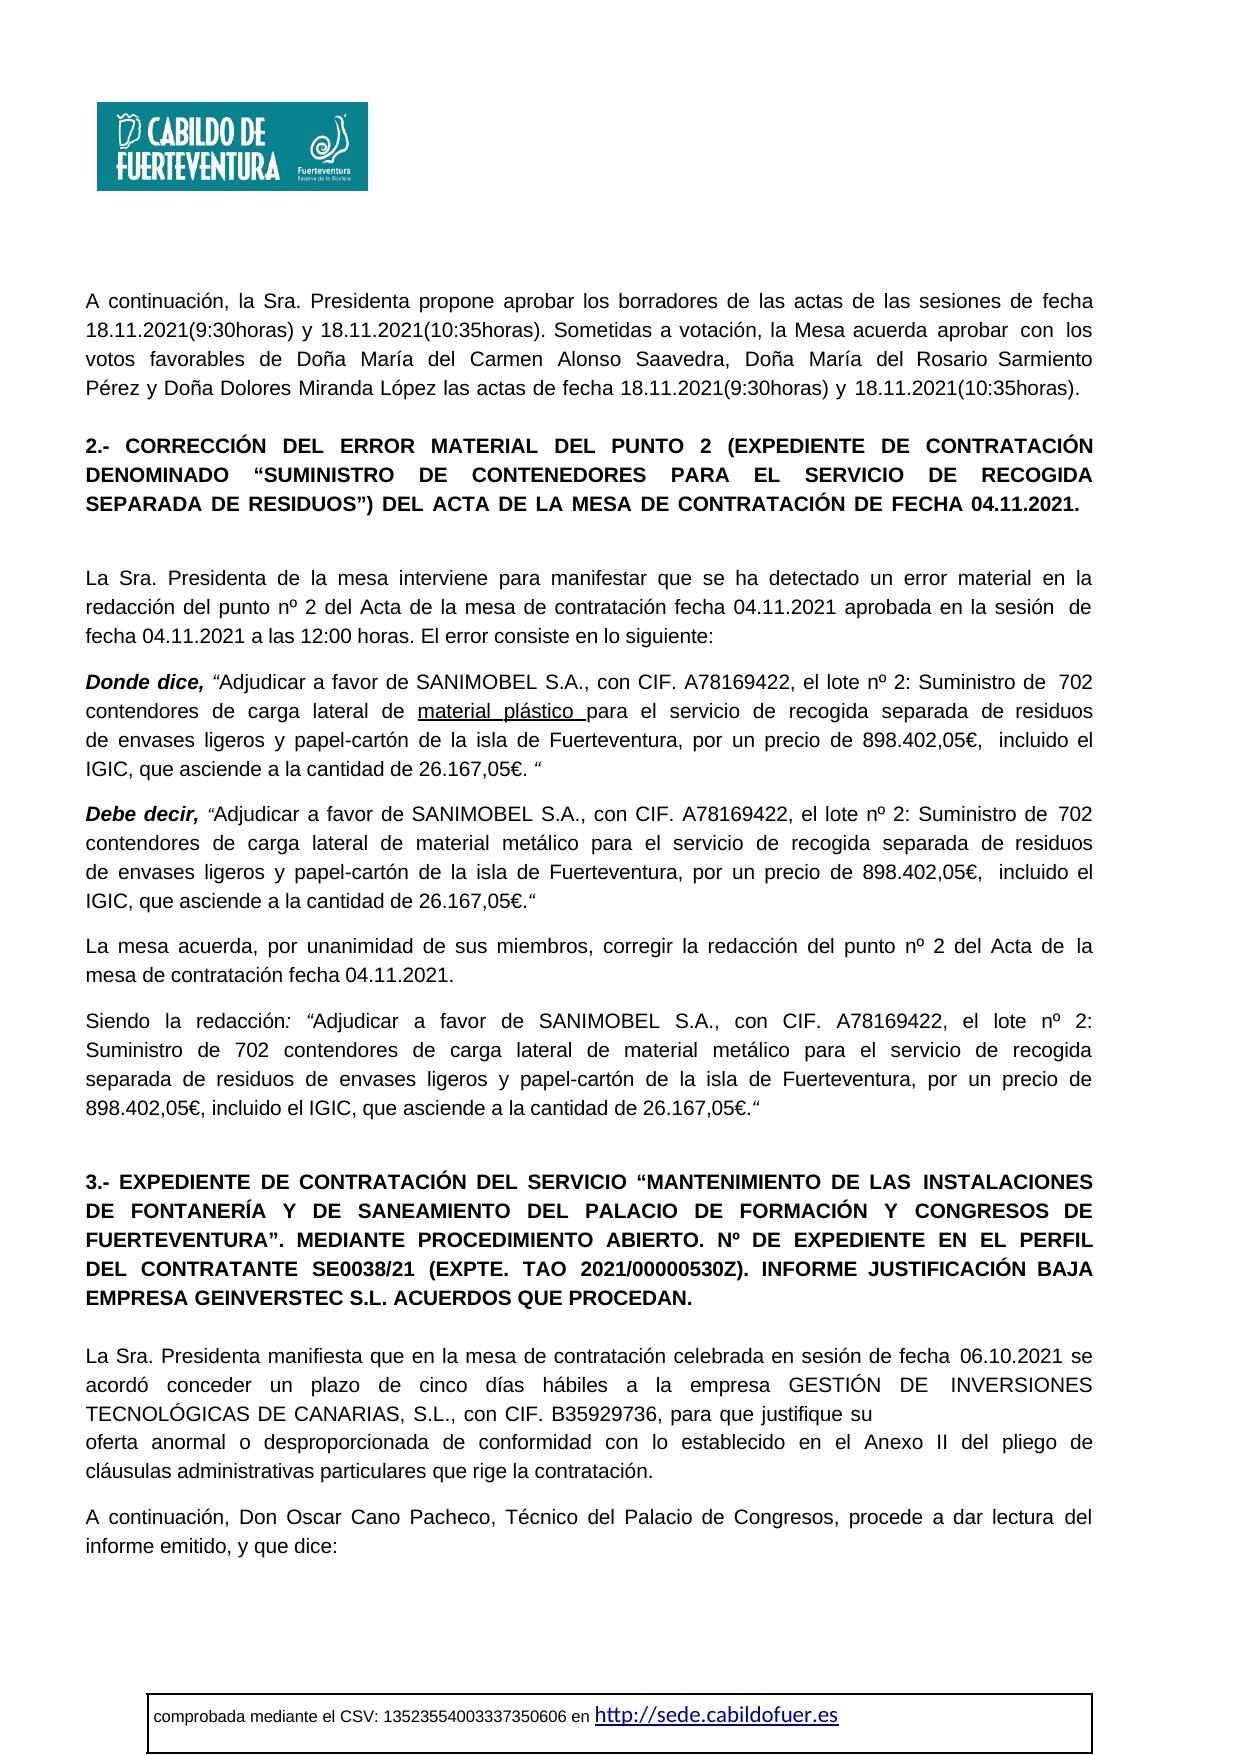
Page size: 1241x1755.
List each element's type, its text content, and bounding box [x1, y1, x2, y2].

text oferta anormal o desproporcionada de conformidad con lo establecido en el Anexo II del pliego de cláusulas administrativas particulares que rige la contratación. [85, 1430, 1093, 1483]
subtitle 2.- CORRECCIÓN DEL ERROR MATERIAL DEL PUNTO 2 (EXPEDIENTE DE CONTRATACIÓN DENOMINADO “SUMINISTRO DE CONTENEDORES PARA EL SERVICIO DE RECOGIDA SEPARADA DE RESIDUOS”) DEL ACTA DE LA MESA DE CONTRATACIÓN DE FECHA 04.11.2021. [85, 434, 1093, 516]
text La Sra. Presidenta de la mesa interviene para manifestar que se ha detectado un error material en la redacción del punto nº 2 del Acta de la mesa de contratación fecha 04.11.2021 aprobada en la sesión de fecha 04.11.2021 a las 12:00 horas. El error consiste en lo siguiente: [85, 566, 1093, 648]
text A continuación, la Sra. Presidenta propone aprobar los borradores de las actas de las sesiones de fecha 18.11.2021(9:30horas) y 18.11.2021(10:35horas). Sometidas a votación, la Mesa acuerda aprobar con los votos favorables de Doña María del Carmen Alonso Saavedra, Doña María del Rosario Sarmiento Pérez y Doña Dolores Miranda López las actas de fecha 18.11.2021(9:30horas) y 18.11.2021(10:35horas). [85, 289, 1093, 400]
text A continuación, Don Oscar Cano Pacheco, Técnico del Palacio de Congresos, procede a dar lectura del informe emitido, y que dice: [85, 1505, 1093, 1558]
text La mesa acuerda, por unanimidad de sus miembros, corregir la redacción del punto nº 2 del Acta de la mesa de contratación fecha 04.11.2021. [85, 934, 1093, 987]
text La Sra. Presidenta manifiesta que en la mesa de contratación celebrada en sesión de fecha 06.10.2021 se acordó conceder un plazo de cinco días hábiles a la empresa GESTIÓN DE INVERSIONES TECNOLÓGICAS DE CANARIAS, S.L., con CIF. B35929736, para que justifique su [85, 1343, 1093, 1425]
subtitle 3.- EXPEDIENTE DE CONTRATACIÓN DEL SERVICIO “MANTENIMIENTO DE LAS INSTALACIONES DE FONTANERÍA Y DE SANEAMIENTO DEL PALACIO DE FORMACIÓN Y CONGRESOS DE FUERTEVENTURA”. MEDIANTE PROCEDIMIENTO ABIERTO. Nº DE EXPEDIENTE EN EL PERFIL DEL CONTRATANTE SE0038/21 (EXPTE. TAO 2021/00000530Z). INFORME JUSTIFICACIÓN BAJA EMPRESA GEINVERSTEC S.L. ACUERDOS QUE PROCEDAN. [85, 1170, 1093, 1310]
text Siendo la redacción: “Adjudicar a favor de SANIMOBEL S.A., con CIF. A78169422, el lote nº 2: Suministro de 702 contendores de carga lateral de material metálico para el servicio de recogida separada de residuos de envases ligeros y papel-cartón de la isla de Fuerteventura, por un precio de 898.402,05€, incluido el IGIC, que asciende a la cantidad de 26.167,05€.“ [85, 1009, 1093, 1120]
text Debe decir, “Adjudicar a favor de SANIMOBEL S.A., con CIF. A78169422, el lote nº 2: Suministro de 702 contendores de carga lateral de material metálico para el servicio de recogida separada de residuos de envases ligeros y papel-cartón de la isla de Fuerteventura, por un precio de 898.402,05€, incluido el IGIC, que asciende a la cantidad de 26.167,05€.“ [85, 802, 1093, 913]
text Donde dice, “Adjudicar a favor de SANIMOBEL S.A., con CIF. A78169422, el lote nº 2: Suministro de 702 contendores de carga lateral de material plástico para el servicio de recogida separada de residuos de envases ligeros y papel-cartón de la isla de Fuerteventura, por un precio de 898.402,05€, incluido el IGIC, que asciende a la cantidad de 26.167,05€. “ [85, 669, 1093, 780]
